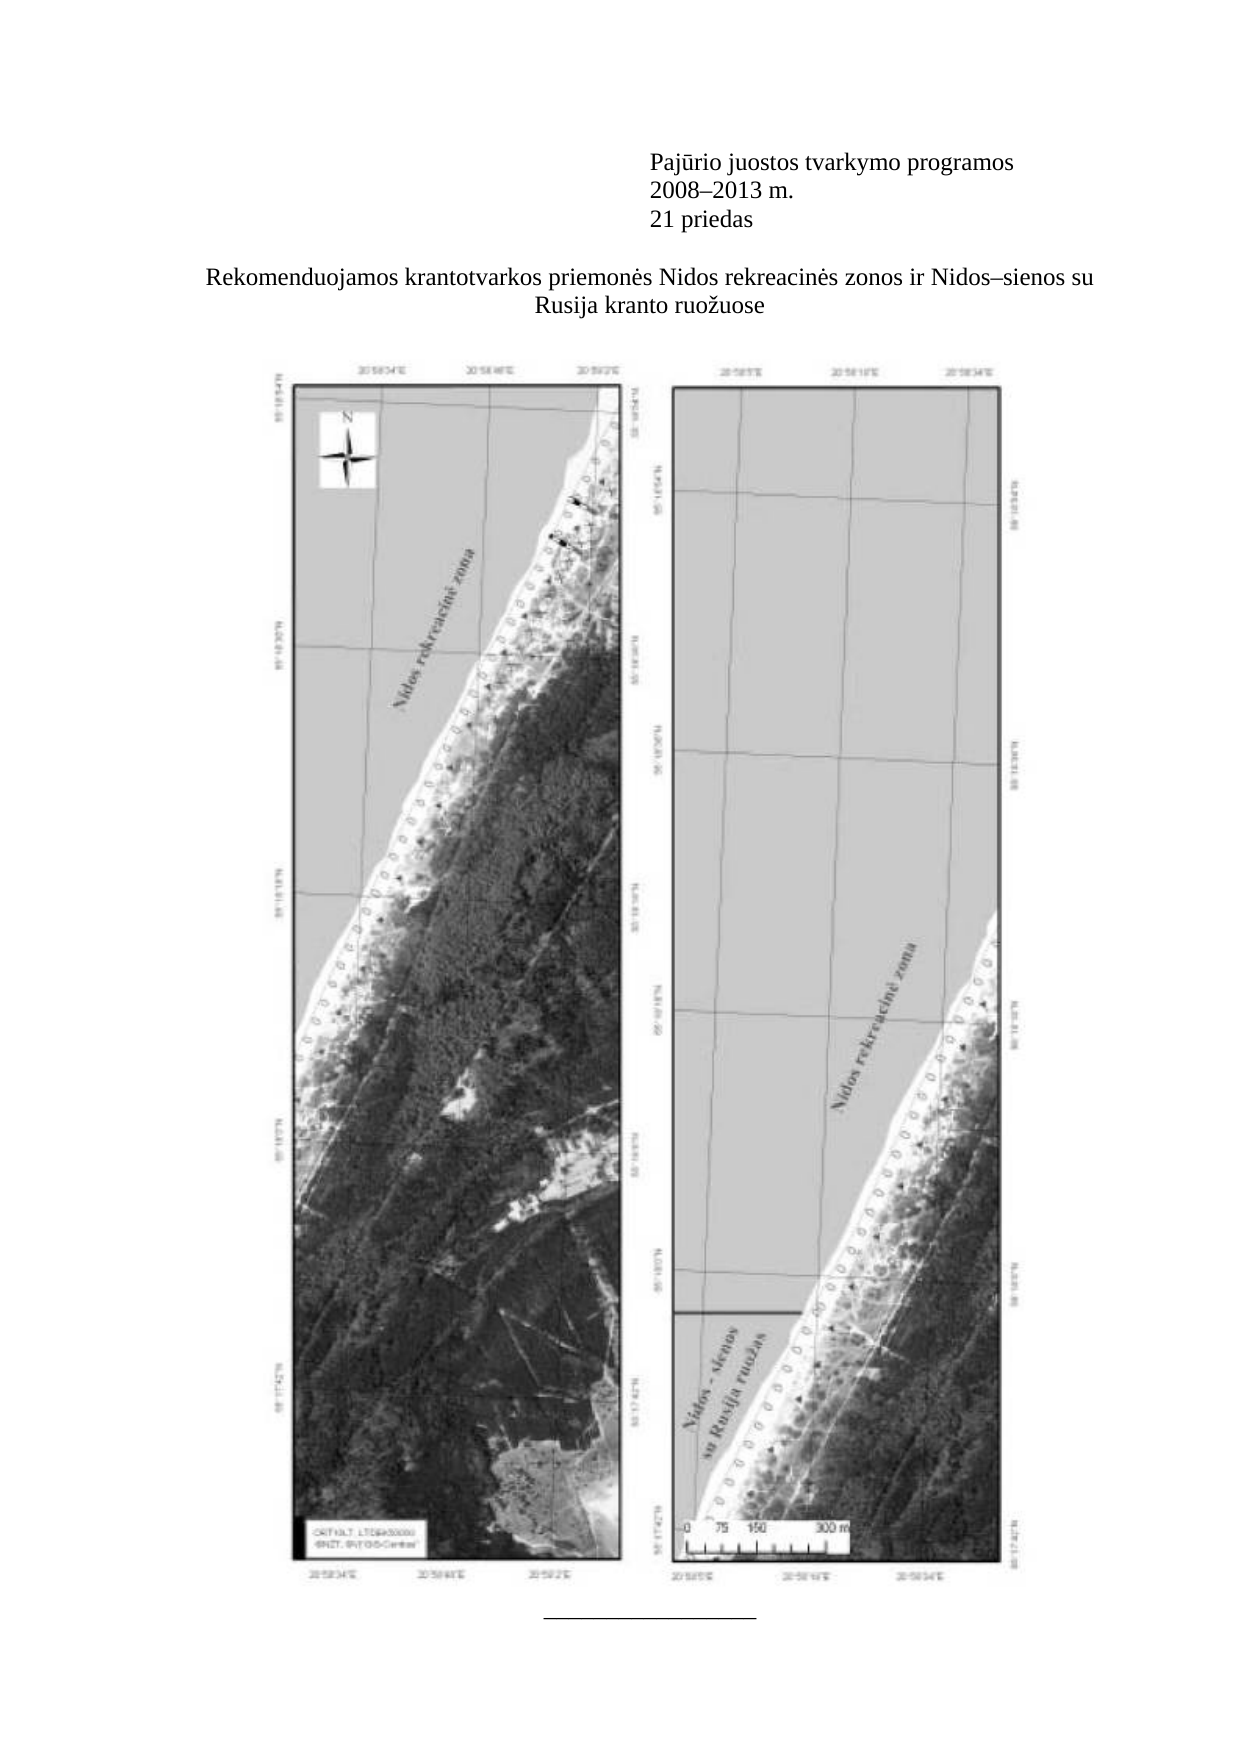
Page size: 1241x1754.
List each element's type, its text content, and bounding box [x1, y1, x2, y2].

text 21 priedas [649, 204, 1122, 233]
text Rekomenduojamos krantotvarkos priemonės Nidos rekreacinės zonos ir Nidos–sienos su Rusija kranto ruožuose [177, 262, 1122, 319]
text _________________ [177, 1593, 1122, 1622]
text Pajūrio juostos tvarkymo programos 2008–2013 m. [649, 147, 1122, 204]
